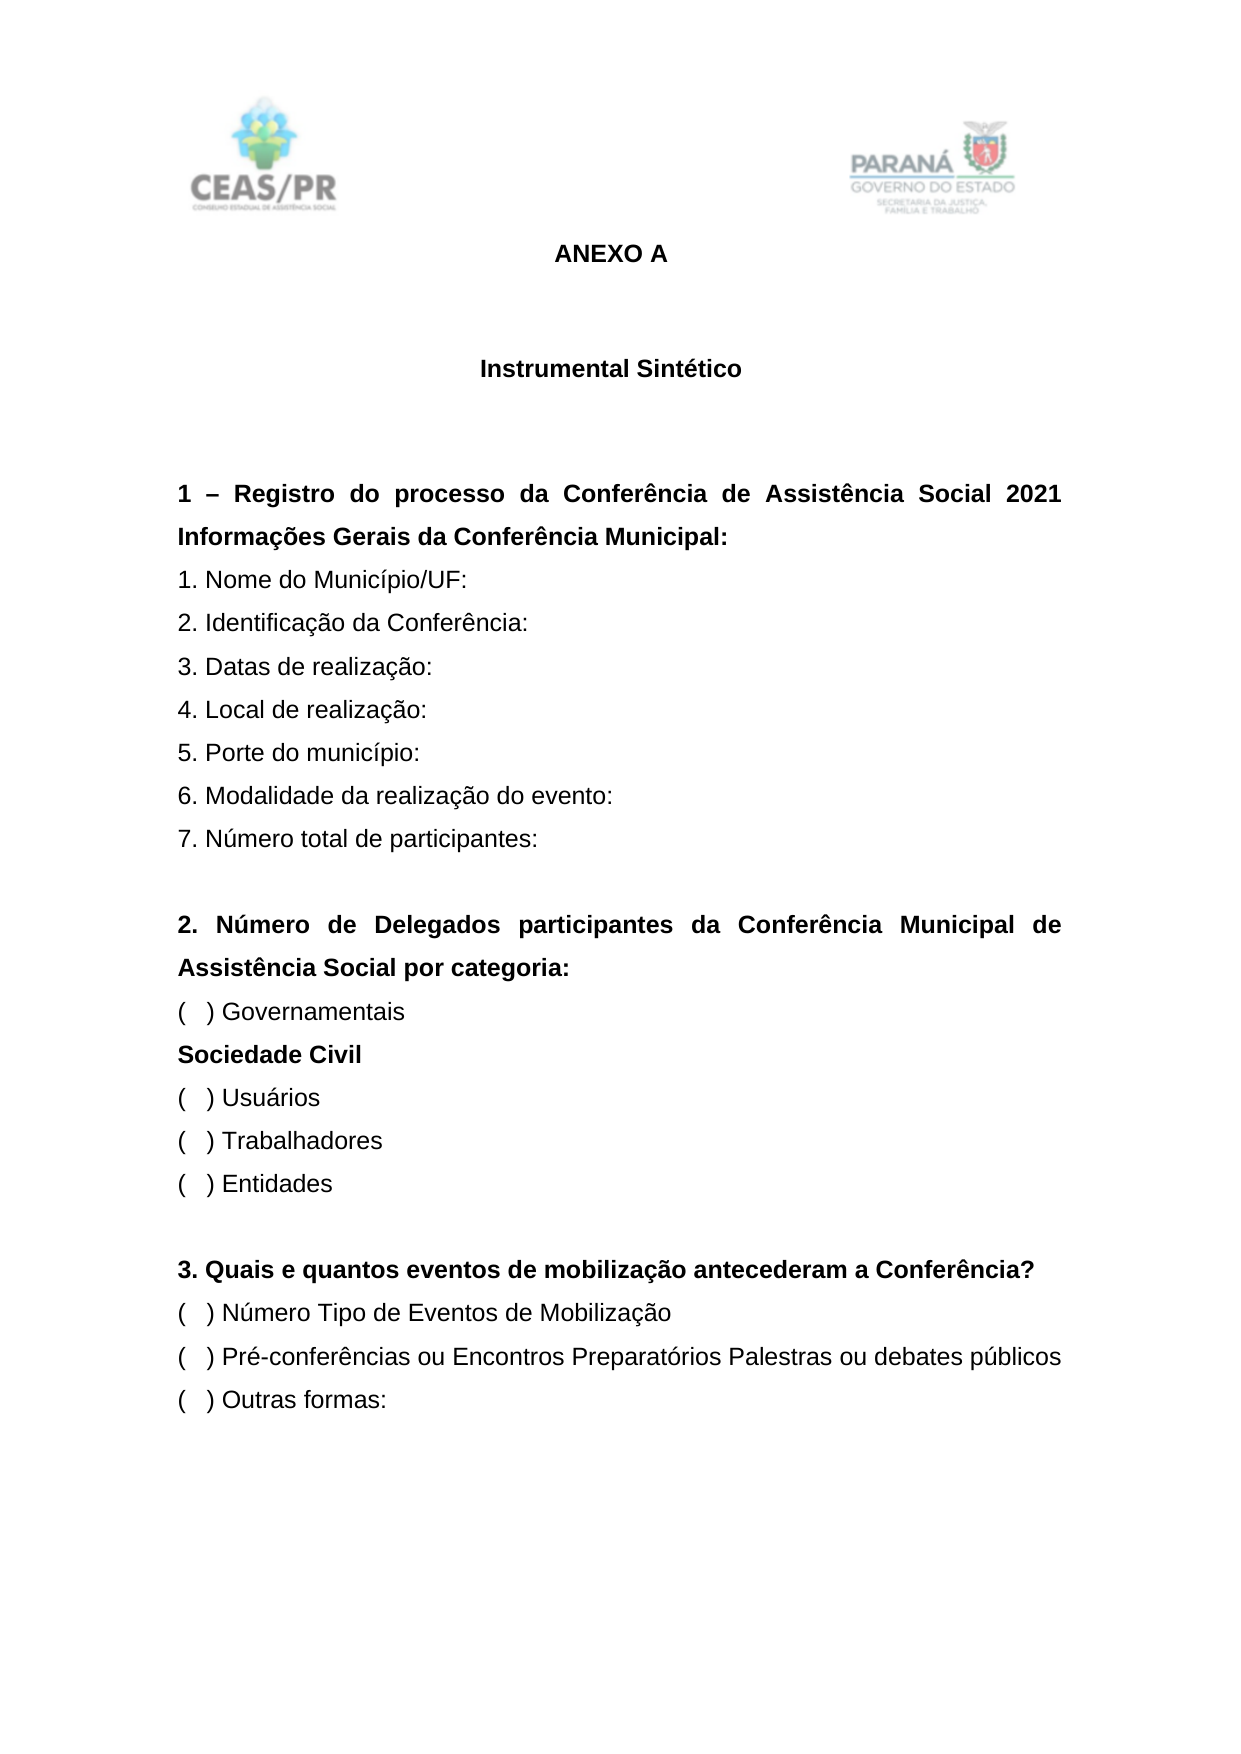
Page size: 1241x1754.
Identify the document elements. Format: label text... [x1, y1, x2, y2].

text 6. Modalidade da realização do evento: [177, 781, 1063, 809]
text 7. Número total de participantes: [177, 824, 1063, 853]
text 5. Porte do município: [177, 738, 1063, 766]
text Sociedade Civil [177, 1039, 1063, 1068]
text ( ) Entidades [177, 1169, 1063, 1198]
text ( ) Usuários [177, 1083, 1063, 1111]
text 1 – Registro do processo da Conferência de Assistência Social 2021 Informações Gerais da Conferência Municipal: [177, 479, 1063, 551]
text ( ) Pré-conferências ou Encontros Preparatórios Palestras ou debates públicos [177, 1341, 1063, 1370]
text ( ) Governamentais [177, 996, 1063, 1025]
text ( ) Outras formas: [177, 1384, 1063, 1413]
text 2. Número de Delegados participantes da Conferência Municipal de Assistência Social por categoria: [177, 910, 1063, 982]
text ( ) Número Tipo de Eventos de Mobilização [177, 1298, 1063, 1327]
picture [177, 73, 1063, 240]
text ( ) Trabalhadores [177, 1126, 1063, 1154]
text 2. Identificação da Conferência: [177, 608, 1063, 637]
text 1. Nome do Município/UF: [177, 565, 1063, 594]
text ANEXO A [177, 240, 1045, 268]
text 3. Quais e quantos eventos de mobilização antecederam a Conferência? [177, 1255, 1063, 1284]
text 3. Datas de realização: [177, 651, 1063, 680]
text Instrumental Sintético [177, 354, 1045, 383]
text 4. Local de realização: [177, 694, 1063, 723]
